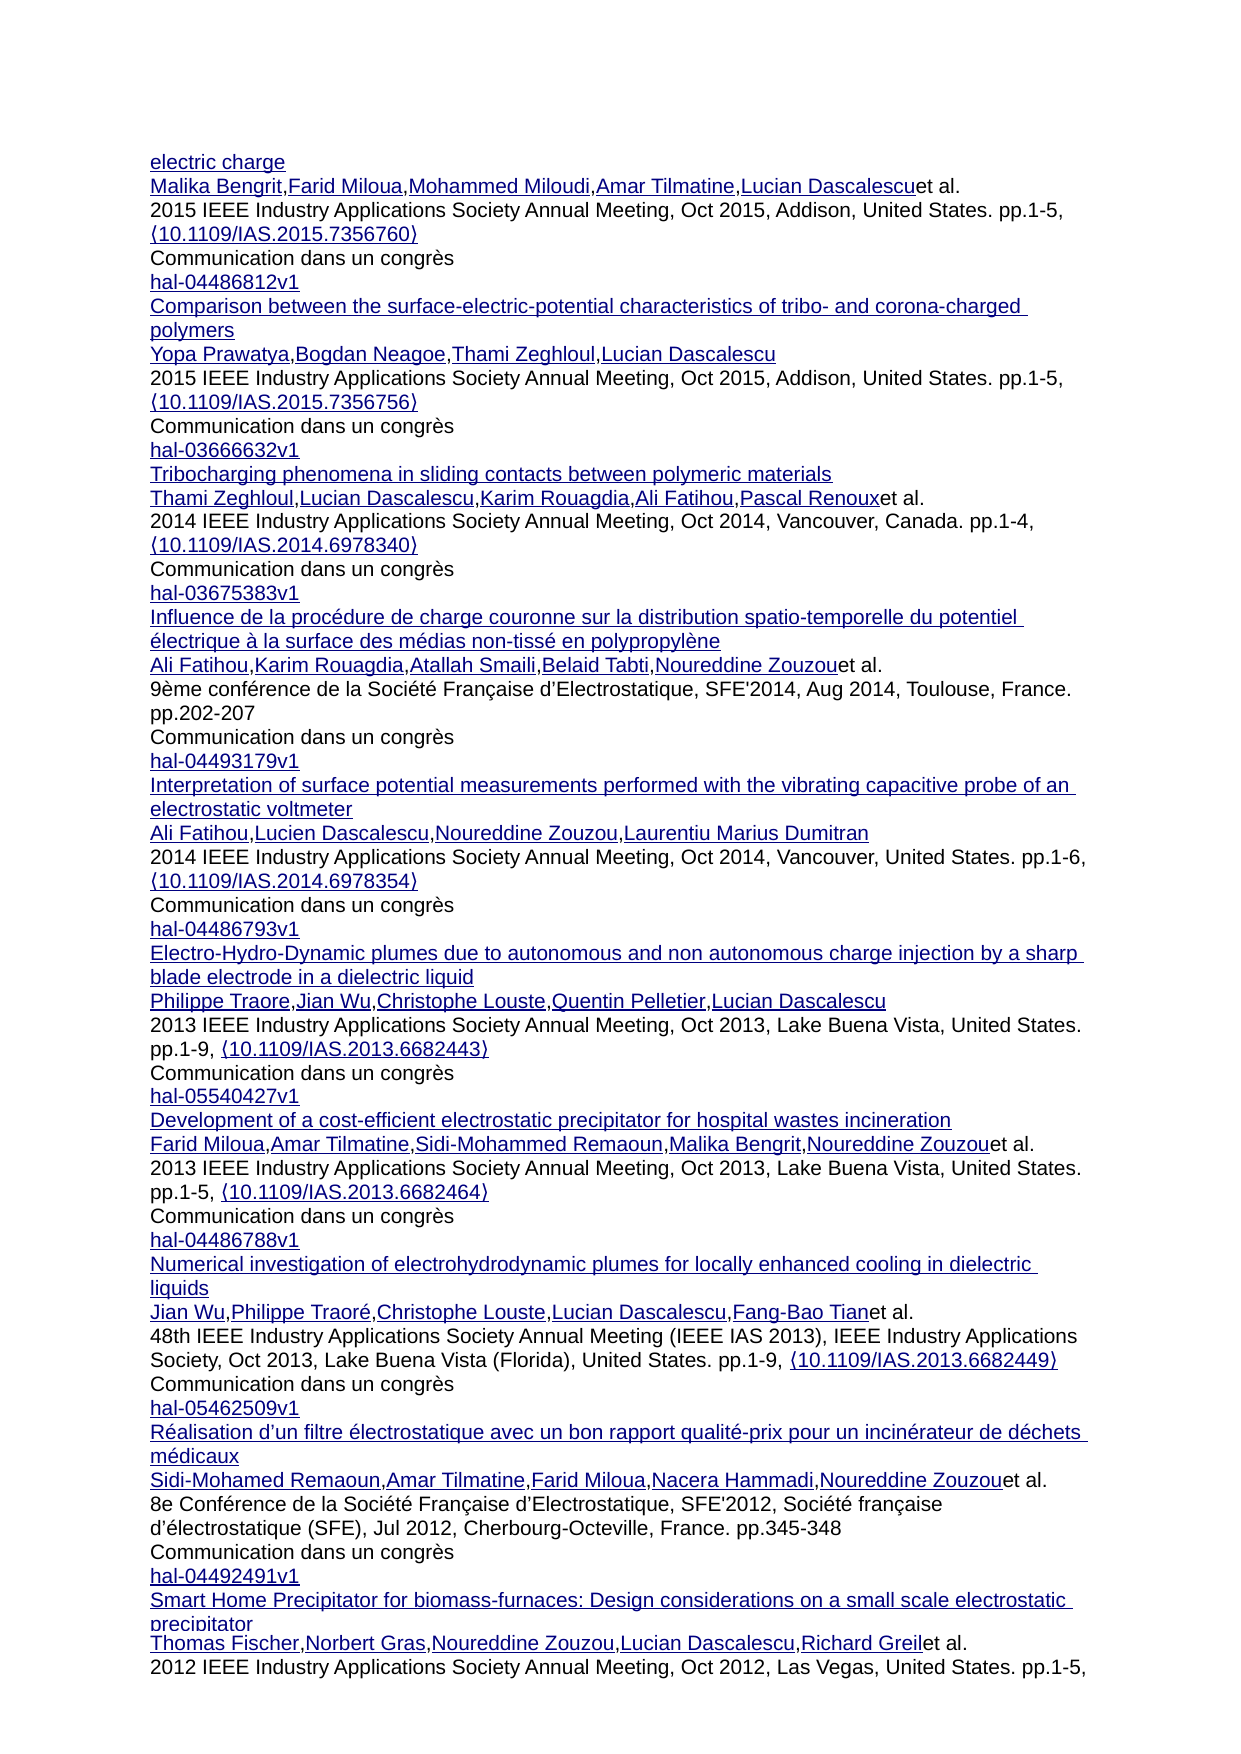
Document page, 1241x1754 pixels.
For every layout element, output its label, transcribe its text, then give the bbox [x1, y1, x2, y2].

table_cell Electro-Hydro-Dynamic plumes due to autonomous and non autonomous charge injection by a sharp blade electrode in a dielectric liquid Philippe Traore,Jian Wu,Christophe Louste,Quentin Pelletier,Lucian Dascalescu 2013 IEEE Industry Applications Society Annual Meeting, Oct 2013, Lake Buena Vista, United States. pp.1-9, ⟨10.1109/IAS.2013.6682443⟩ Communication dans un congrès hal-05540427v1 [150, 941, 1090, 1108]
table_cell Comparison between the surface-electric-potential characteristics of tribo- and corona-charged polymers Yopa Prawatya,Bogdan Neagoe,Thami Zeghloul,Lucian Dascalescu 2015 IEEE Industry Applications Society Annual Meeting, Oct 2015, Addison, United States. pp.1-5, ⟨10.1109/IAS.2015.7356756⟩ Communication dans un congrès hal-03666632v1 [150, 294, 1090, 461]
table_cell Numerical investigation of electrohydrodynamic plumes for locally enhanced cooling in dielectric liquids Jian Wu,Philippe Traoré,Christophe Louste,Lucian Dascalescu,Fang-Bao Tianet al. 48th IEEE Industry Applications Society Annual Meeting (IEEE IAS 2013), IEEE Industry Applications Society, Oct 2013, Lake Buena Vista (Florida), United States. pp.1-9, ⟨10.1109/IAS.2013.6682449⟩ Communication dans un congrès hal-05462509v1 [150, 1252, 1090, 1420]
table_cell Réalisation d’un filtre électrostatique avec un bon rapport qualité-prix pour un incinérateur de déchets médicaux Sidi-Mohamed Remaoun,Amar Tilmatine,Farid Miloua,Nacera Hammadi,Noureddine Zouzouet al. 8e Conférence de la Société Française d’Electrostatique, SFE'2012, Société française d’électrostatique (SFE), Jul 2012, Cherbourg-Octeville, France. pp.345-348 Communication dans un congrès hal-04492491v1 [150, 1420, 1090, 1587]
table_cell Smart Home Precipitator for biomass-furnaces: Design considerations on a small scale electrostatic precipitator Thomas Fischer,Norbert Gras,Noureddine Zouzou,Lucian Dascalescu,Richard Greilet al. 2012 IEEE Industry Applications Society Annual Meeting, Oct 2012, Las Vegas, United States. pp.1-5, [150, 1588, 1090, 1679]
table_cell Premises of evaluation of the filtration efficiency of an electrostatic precipitator by measuring of the electric charge Malika Bengrit,Farid Miloua,Mohammed Miloudi,Amar Tilmatine,Lucian Dascalescuet al. 2015 IEEE Industry Applications Society Annual Meeting, Oct 2015, Addison, United States. pp.1-5, ⟨10.1109/IAS.2015.7356760⟩ Communication dans un congrès hal-04486812v1 [150, 150, 1090, 294]
table_cell Interpretation of surface potential measurements performed with the vibrating capacitive probe of an electrostatic voltmeter Ali Fatihou,Lucien Dascalescu,Noureddine Zouzou,Laurentiu Marius Dumitran 2014 IEEE Industry Applications Society Annual Meeting, Oct 2014, Vancouver, United States. pp.1-6, ⟨10.1109/IAS.2014.6978354⟩ Communication dans un congrès hal-04486793v1 [150, 773, 1090, 941]
table_cell Tribocharging phenomena in sliding contacts between polymeric materials Thami Zeghloul,Lucian Dascalescu,Karim Rouagdia,Ali Fatihou,Pascal Renouxet al. 2014 IEEE Industry Applications Society Annual Meeting, Oct 2014, Vancouver, Canada. pp.1-4, ⟨10.1109/IAS.2014.6978340⟩ Communication dans un congrès hal-03675383v1 [150, 461, 1090, 605]
table_cell Development of a cost-efficient electrostatic precipitator for hospital wastes incineration Farid Miloua,Amar Tilmatine,Sidi-Mohammed Remaoun,Malika Bengrit,Noureddine Zouzouet al. 2013 IEEE Industry Applications Society Annual Meeting, Oct 2013, Lake Buena Vista, United States. pp.1-5, ⟨10.1109/IAS.2013.6682464⟩ Communication dans un congrès hal-04486788v1 [150, 1108, 1090, 1252]
table_cell Influence de la procédure de charge couronne sur la distribution spatio-temporelle du potentiel électrique à la surface des médias non-tissé en polypropylène Ali Fatihou,Karim Rouagdia,Atallah Smaili,Belaid Tabti,Noureddine Zouzouet al. 9ème conférence de la Société Française d’Electrostatique, SFE'2014, Aug 2014, Toulouse, France. pp.202-207 Communication dans un congrès hal-04493179v1 [150, 605, 1090, 773]
